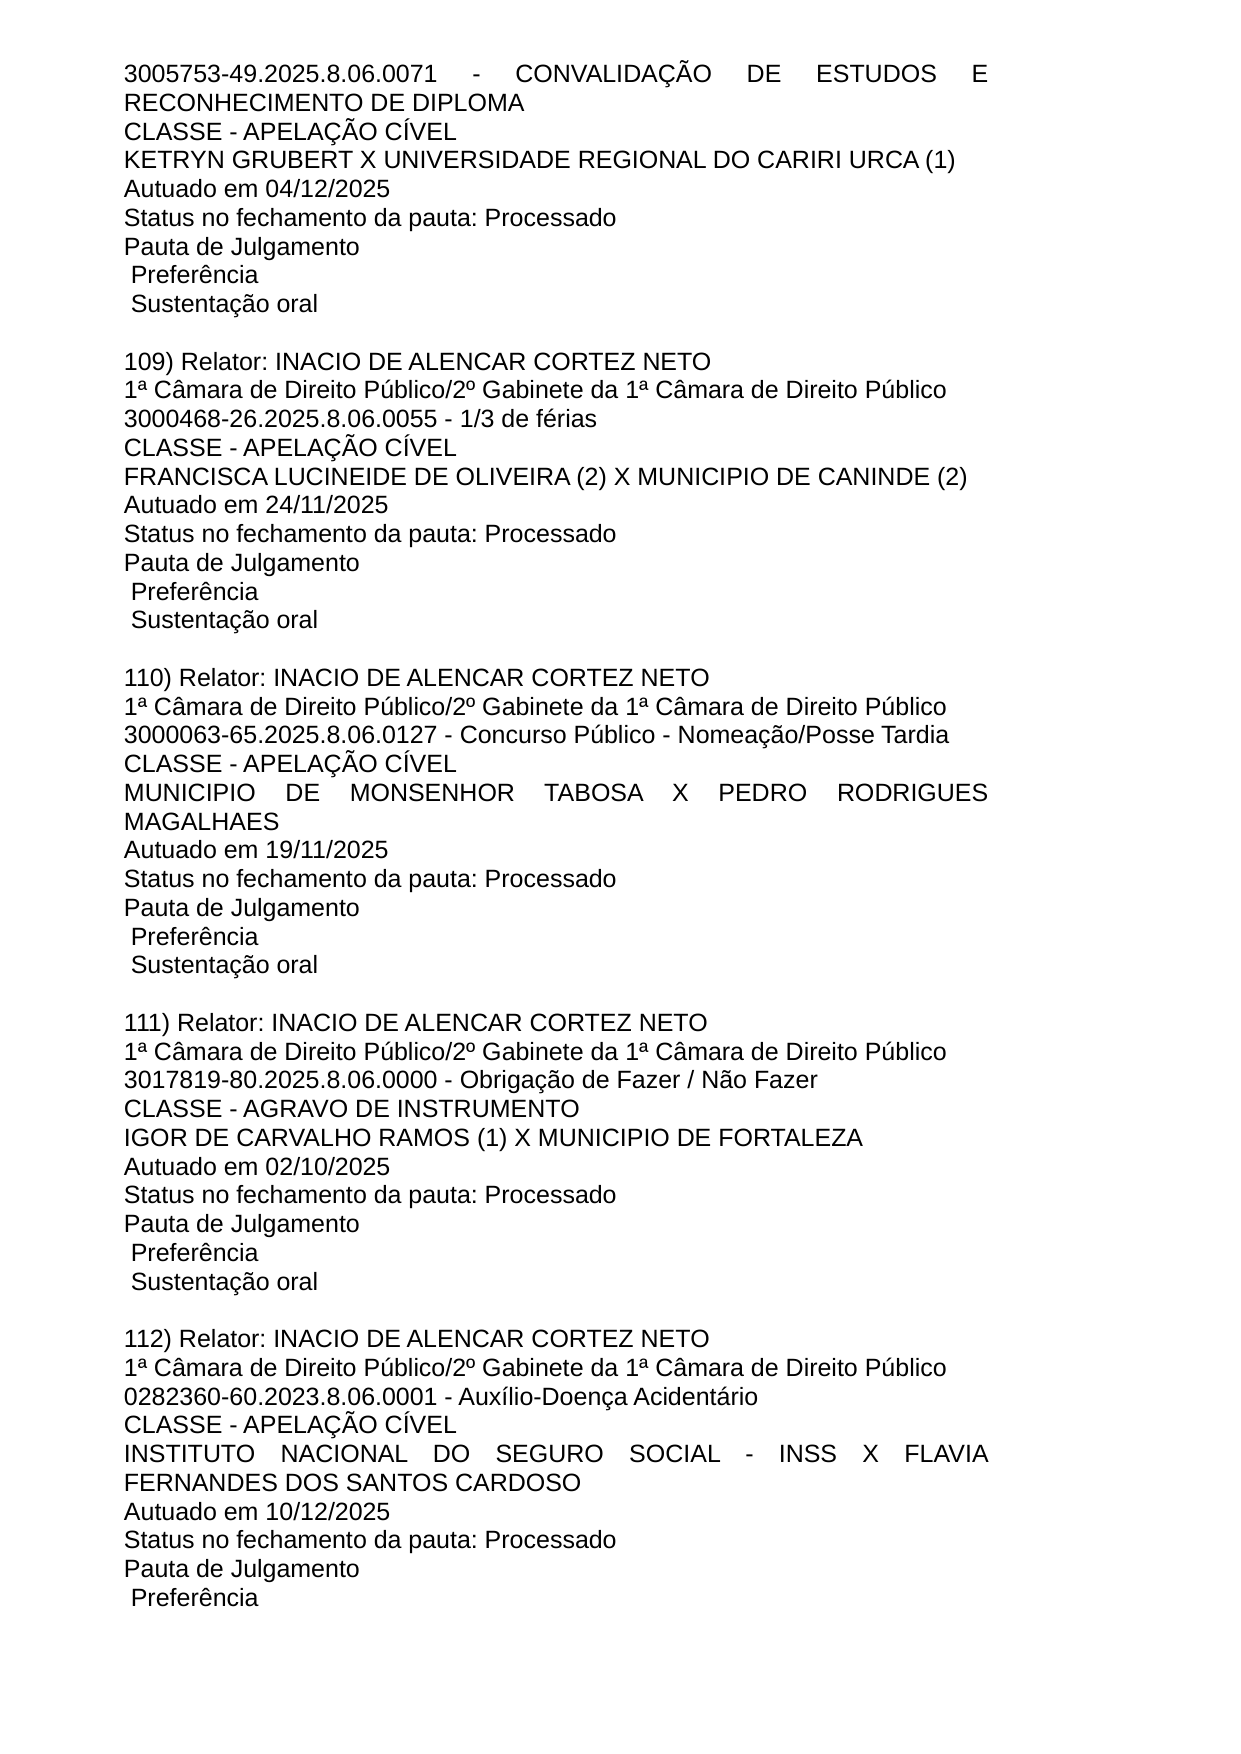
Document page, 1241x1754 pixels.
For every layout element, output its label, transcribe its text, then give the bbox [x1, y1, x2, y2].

text 3000468-26.2025.8.06.0055 - 1/3 de férias [124, 404, 989, 433]
text 0282360-60.2023.8.06.0001 - Auxílio-Doença Acidentário [124, 1382, 989, 1410]
text Sustentação oral [124, 289, 989, 318]
text 1ª Câmara de Direito Público/2º Gabinete da 1ª Câmara de Direito Público [124, 375, 989, 404]
text CLASSE - APELAÇÃO CÍVEL [124, 117, 989, 145]
text Status no fechamento da pauta: Processado [124, 519, 989, 548]
text Preferência [124, 260, 989, 289]
text CLASSE - APELAÇÃO CÍVEL [124, 1410, 989, 1439]
text 3005753-49.2025.8.06.0071 - CONVALIDAÇÃO DE ESTUDOS E RECONHECIMENTO DE DIPLOMA [124, 59, 989, 117]
text Status no fechamento da pauta: Processado [124, 1180, 989, 1209]
text Pauta de Julgamento [124, 893, 989, 922]
text 1ª Câmara de Direito Público/2º Gabinete da 1ª Câmara de Direito Público [124, 1353, 989, 1382]
text Sustentação oral [124, 605, 989, 634]
text Autuado em 02/10/2025 [124, 1152, 989, 1180]
text Sustentação oral [124, 1267, 989, 1295]
text CLASSE - APELAÇÃO CÍVEL [124, 433, 989, 462]
text Preferência [124, 1238, 989, 1267]
text 109) Relator: INACIO DE ALENCAR CORTEZ NETO [124, 347, 989, 375]
text Status no fechamento da pauta: Processado [124, 1525, 989, 1554]
text IGOR DE CARVALHO RAMOS (1) X MUNICIPIO DE FORTALEZA [124, 1123, 989, 1152]
text 110) Relator: INACIO DE ALENCAR CORTEZ NETO [124, 663, 989, 692]
text Preferência [124, 577, 989, 605]
text 3000063-65.2025.8.06.0127 - Concurso Público - Nomeação/Posse Tardia [124, 720, 989, 749]
text 1ª Câmara de Direito Público/2º Gabinete da 1ª Câmara de Direito Público [124, 1037, 989, 1065]
text Status no fechamento da pauta: Processado [124, 203, 989, 232]
text Autuado em 10/12/2025 [124, 1497, 989, 1525]
text MUNICIPIO DE MONSENHOR TABOSA X PEDRO RODRIGUES MAGALHAES [124, 778, 989, 835]
text Sustentação oral [124, 950, 989, 979]
text Status no fechamento da pauta: Processado [124, 864, 989, 893]
text 3017819-80.2025.8.06.0000 - Obrigação de Fazer / Não Fazer [124, 1065, 989, 1094]
text Autuado em 19/11/2025 [124, 835, 989, 864]
text CLASSE - AGRAVO DE INSTRUMENTO [124, 1094, 989, 1123]
text Autuado em 24/11/2025 [124, 490, 989, 519]
text Autuado em 04/12/2025 [124, 174, 989, 203]
text KETRYN GRUBERT X UNIVERSIDADE REGIONAL DO CARIRI URCA (1) [124, 145, 989, 174]
text 1ª Câmara de Direito Público/2º Gabinete da 1ª Câmara de Direito Público [124, 692, 989, 720]
text FRANCISCA LUCINEIDE DE OLIVEIRA (2) X MUNICIPIO DE CANINDE (2) [124, 462, 989, 490]
text Preferência [124, 1583, 989, 1612]
text INSTITUTO NACIONAL DO SEGURO SOCIAL - INSS X FLAVIA FERNANDES DOS SANTOS CARDOSO [124, 1439, 989, 1497]
text Pauta de Julgamento [124, 1554, 989, 1583]
text CLASSE - APELAÇÃO CÍVEL [124, 749, 989, 778]
text Pauta de Julgamento [124, 548, 989, 577]
text Preferência [124, 922, 989, 950]
text 111) Relator: INACIO DE ALENCAR CORTEZ NETO [124, 1008, 989, 1037]
text Pauta de Julgamento [124, 1209, 989, 1238]
text Pauta de Julgamento [124, 232, 989, 260]
text 112) Relator: INACIO DE ALENCAR CORTEZ NETO [124, 1324, 989, 1353]
